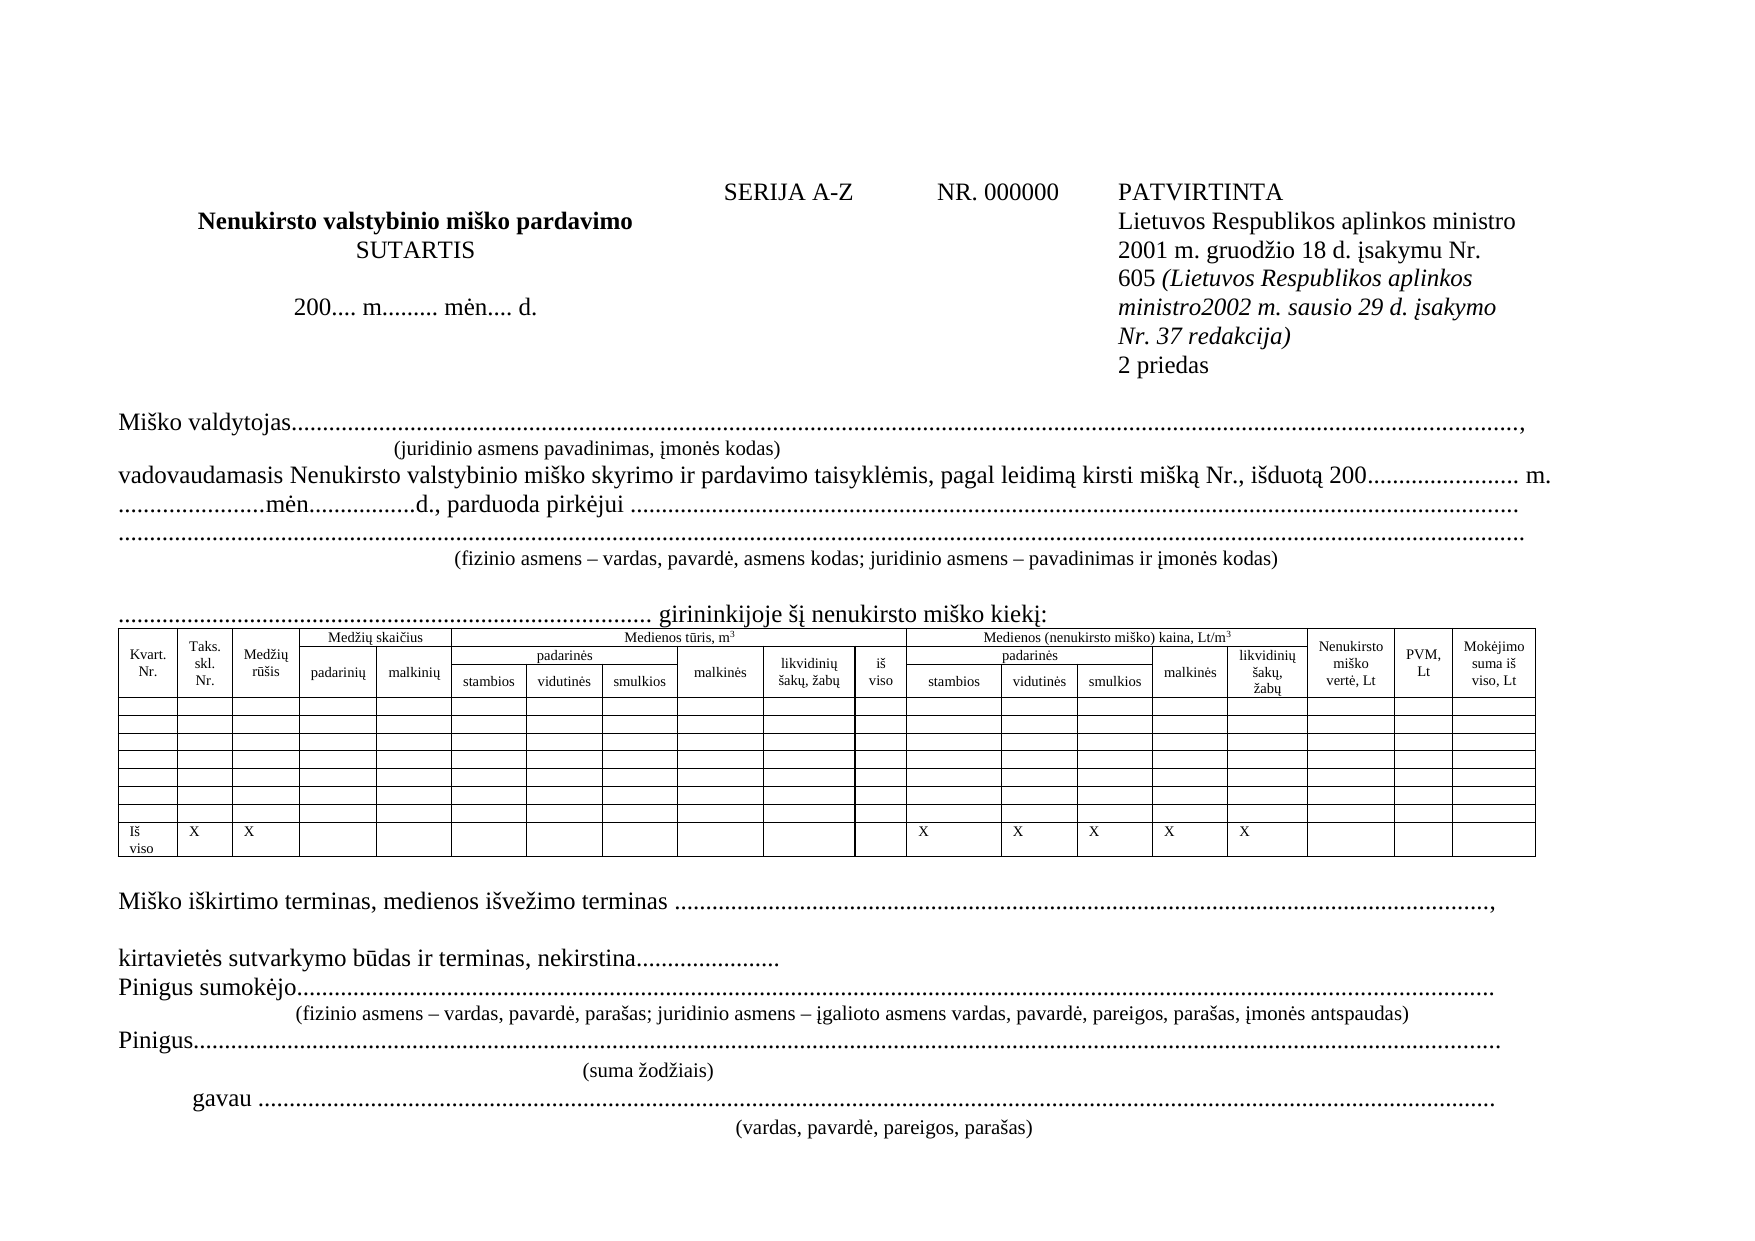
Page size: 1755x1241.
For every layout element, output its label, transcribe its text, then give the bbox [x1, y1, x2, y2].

table_cell [678, 805, 763, 822]
table_cell [178, 769, 232, 786]
table_cell [527, 698, 602, 715]
text (juridinio asmens pavadinimas, įmonės kodas) [118, 436, 1636, 460]
table_cell [678, 769, 763, 786]
table_cell [856, 716, 906, 733]
table_cell [452, 805, 526, 822]
table_cell [1395, 734, 1452, 750]
table_cell [1228, 769, 1307, 786]
table_cell [178, 805, 232, 822]
table_cell [1395, 716, 1452, 733]
table_cell [603, 769, 677, 786]
table_cell [764, 787, 854, 804]
table_cell [603, 751, 677, 768]
table_cell [452, 734, 526, 750]
table_cell [300, 823, 376, 856]
table_cell [300, 769, 376, 786]
table_cell [1308, 716, 1394, 733]
table_cell [452, 698, 526, 715]
table_cell [1395, 751, 1452, 768]
table_cell [907, 716, 1001, 733]
table_cell [907, 769, 1001, 786]
table_cell [1308, 734, 1394, 750]
table_cell [300, 716, 376, 733]
table_cell [764, 734, 854, 750]
text kirtavietės sutvarkymo būdas ir terminas, nekirstina....................... [118, 943, 1636, 972]
table_cell [907, 805, 1001, 822]
table_cell [678, 734, 763, 750]
table_cell stambios [907, 665, 1001, 697]
table_header PVM, Lt [1395, 629, 1452, 697]
table_cell [233, 734, 299, 750]
table_cell [856, 787, 906, 804]
table_cell [1153, 698, 1227, 715]
table_cell [603, 823, 677, 856]
table_cell [1395, 769, 1452, 786]
table_cell [527, 751, 602, 768]
table_cell [452, 787, 526, 804]
table_cell [300, 698, 376, 715]
table_cell [1002, 805, 1077, 822]
text girininkijoje šį nenukirsto miško kiekį: [118, 599, 1636, 628]
table_cell [233, 716, 299, 733]
table_cell likvidinių šakų, žabų [1228, 647, 1307, 697]
table_header Medžių skaičius [300, 629, 451, 646]
table_cell [856, 769, 906, 786]
text (fizinio asmens – vardas, pavardė, asmens kodas; juridinio asmens – pavadinimas ir įmonės kodas) [118, 546, 1636, 570]
table_cell [527, 823, 602, 856]
table_cell [1395, 805, 1452, 822]
table_cell [1453, 734, 1535, 750]
table_cell [1153, 769, 1227, 786]
table_cell stambios [452, 665, 526, 697]
table_header Taks. skl. Nr. [178, 629, 232, 697]
table_cell [1002, 751, 1077, 768]
table_cell [233, 787, 299, 804]
table_cell [856, 698, 906, 715]
table_cell [907, 734, 1001, 750]
table_cell [603, 734, 677, 750]
table_cell [856, 823, 906, 856]
text (fizinio asmens – vardas, pavardė, parašas; juridinio asmens – įgalioto asmens vardas, pavardė, pareigos, parašas, įmonės antspaudas) [118, 1001, 1636, 1025]
table_cell [377, 769, 451, 786]
table_cell X [178, 823, 232, 856]
table_cell [1228, 734, 1307, 750]
table_cell [1228, 751, 1307, 768]
table_cell [1228, 805, 1307, 822]
table_cell [527, 769, 602, 786]
table_cell [377, 698, 451, 715]
table_cell [1078, 751, 1152, 768]
table_cell [856, 805, 906, 822]
table_cell [377, 716, 451, 733]
table_cell [1002, 787, 1077, 804]
table_cell [1078, 805, 1152, 822]
table_cell [856, 751, 906, 768]
table_cell [1153, 805, 1227, 822]
text Pinigus sumokėjo [118, 972, 1636, 1001]
text gavau [118, 1083, 1636, 1111]
table_cell [233, 769, 299, 786]
table_header PATVIRTINTA Lietuvos Respublikos aplinkos ministro 2001 m. gruodžio 18 d. įsakymu Nr. 605 (Lietuvos Respublikos aplinkos ministro2002 m. sausio 29 d. įsakymo Nr. 37 redakcija) 2 priedas [1107, 177, 1536, 378]
table_cell [1228, 698, 1307, 715]
table_cell [603, 805, 677, 822]
table_cell [1002, 769, 1077, 786]
table_cell [178, 698, 232, 715]
table_cell [603, 716, 677, 733]
table_cell [452, 769, 526, 786]
table_cell [119, 787, 177, 804]
table_cell X [907, 823, 1001, 856]
table_cell [1395, 787, 1452, 804]
table_cell [452, 716, 526, 733]
table_cell [764, 805, 854, 822]
table_cell [1308, 769, 1394, 786]
table_header Nenukirsto miško vertė, Lt [1308, 629, 1394, 697]
table_cell [603, 698, 677, 715]
table_cell [678, 751, 763, 768]
table_header Medienos tūris, m3 [452, 629, 906, 646]
table_cell [678, 823, 763, 856]
table_cell [178, 751, 232, 768]
table_cell [1395, 698, 1452, 715]
table_cell [678, 716, 763, 733]
table_cell [119, 769, 177, 786]
table_cell padarinės [452, 647, 677, 663]
table_cell [907, 787, 1001, 804]
table_cell [1078, 769, 1152, 786]
table_cell [678, 787, 763, 804]
table_cell [300, 734, 376, 750]
table_cell [764, 751, 854, 768]
text Miško iškirtimo terminas, medienos išvežimo terminas , [118, 886, 1636, 915]
table_cell [119, 734, 177, 750]
table_cell [527, 716, 602, 733]
table_cell [1002, 716, 1077, 733]
table_cell [1308, 805, 1394, 822]
table_cell [907, 751, 1001, 768]
table_cell likvidinių šakų, žabų [764, 647, 854, 697]
table_cell [1078, 716, 1152, 733]
text Pinigus [118, 1025, 1636, 1054]
table_cell [1453, 716, 1535, 733]
table_cell padarinės [907, 647, 1152, 663]
table_cell vidutinės [527, 665, 602, 697]
table_cell [764, 823, 854, 856]
table_cell [1453, 787, 1535, 804]
table_cell smulkios [1078, 665, 1152, 697]
table_cell [178, 734, 232, 750]
table_cell [300, 751, 376, 768]
table_cell [1453, 698, 1535, 715]
table_cell [233, 751, 299, 768]
table_cell [377, 823, 451, 856]
text mėn. d., parduoda pirkėjui [118, 489, 1636, 517]
table_cell [178, 787, 232, 804]
table_cell [1453, 805, 1535, 822]
table_cell [527, 734, 602, 750]
table_cell [1002, 698, 1077, 715]
table_cell malkinės [1153, 647, 1227, 697]
table_header Kvart. Nr. [119, 629, 177, 697]
table_cell [119, 698, 177, 715]
table_cell [452, 751, 526, 768]
table_cell [603, 787, 677, 804]
table_cell [1308, 823, 1394, 856]
table_cell [1153, 716, 1227, 733]
table_cell [1395, 823, 1452, 856]
table_cell [1153, 751, 1227, 768]
text Miško valdytojas , [118, 407, 1636, 436]
table_cell [1453, 751, 1535, 768]
table_cell [1308, 751, 1394, 768]
table_cell [678, 698, 763, 715]
table_cell [764, 716, 854, 733]
table_cell [527, 787, 602, 804]
table_cell [178, 716, 232, 733]
table_cell [527, 805, 602, 822]
text (suma žodžiais) [118, 1054, 1636, 1083]
table_cell [377, 734, 451, 750]
table_cell [764, 769, 854, 786]
text (vardas, pavardė, pareigos, parašas) [118, 1111, 1636, 1140]
table_header Medienos (nenukirsto miško) kaina, Lt/m3 [907, 629, 1307, 646]
table_cell [233, 698, 299, 715]
table_cell [764, 698, 854, 715]
table_header SERIJA A-Z NR. 000000 [713, 177, 1107, 378]
table_cell X [233, 823, 299, 856]
table_cell [377, 751, 451, 768]
table_cell padarinių [300, 647, 376, 697]
table_cell [856, 734, 906, 750]
table_cell [1308, 698, 1394, 715]
table_cell [1453, 823, 1535, 856]
table_cell malkinių [377, 647, 451, 697]
table_cell [907, 698, 1001, 715]
table_cell [1153, 787, 1227, 804]
table_cell X [1153, 823, 1227, 856]
table_cell [1002, 734, 1077, 750]
table_cell vidutinės [1002, 665, 1077, 697]
table_cell [233, 805, 299, 822]
table_cell [1228, 787, 1307, 804]
table_header Nenukirsto valstybinio miško pardavimo SUTARTIS 200.... m......... mėn.... d. [118, 177, 712, 378]
table_cell [1453, 769, 1535, 786]
table_cell [1228, 716, 1307, 733]
table_cell [300, 805, 376, 822]
table_cell [119, 751, 177, 768]
table_cell X [1228, 823, 1307, 856]
table_cell [1078, 698, 1152, 715]
table_header Mokėjimo suma iš viso, Lt [1453, 629, 1535, 697]
table_cell [377, 787, 451, 804]
text vadovaudamasis Nenukirsto valstybinio miško skyrimo ir pardavimo taisyklėmis, pagal leidimą kirsti mišką Nr., išduotą 200 m. [118, 460, 1636, 489]
table_cell [300, 787, 376, 804]
table_cell [452, 823, 526, 856]
table_cell [119, 716, 177, 733]
table_cell [1308, 787, 1394, 804]
table_cell [119, 805, 177, 822]
table_cell X [1078, 823, 1152, 856]
table_cell smulkios [603, 665, 677, 697]
table_cell [1078, 734, 1152, 750]
table_cell iš viso [856, 647, 906, 697]
table_cell X [1002, 823, 1077, 856]
table_cell [377, 805, 451, 822]
table_cell malkinės [678, 647, 763, 697]
table_cell [1078, 787, 1152, 804]
table_cell Iš viso [119, 823, 177, 856]
table_cell [1153, 734, 1227, 750]
table_header Medžių rūšis [233, 629, 299, 697]
